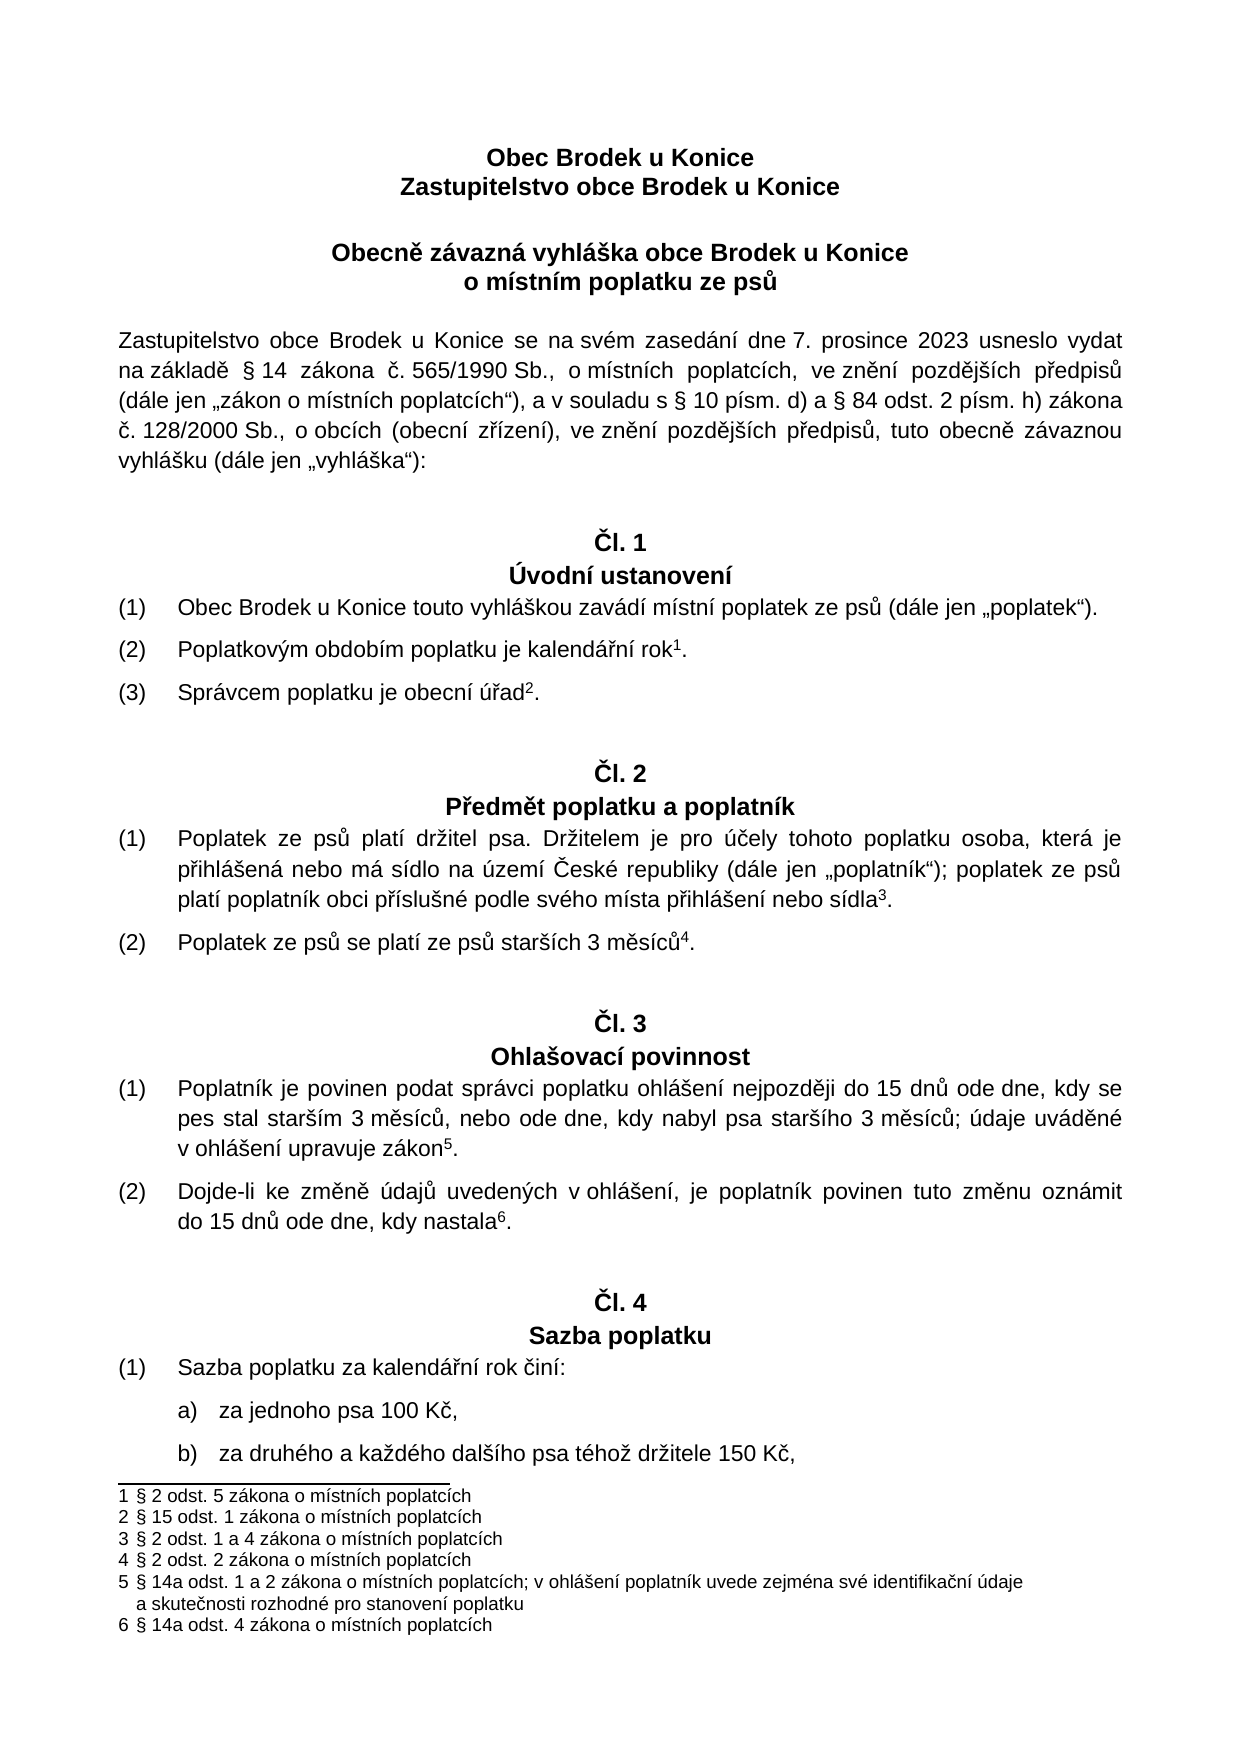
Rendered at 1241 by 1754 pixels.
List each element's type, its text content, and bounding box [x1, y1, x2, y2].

list § 15 odst. 1 zákona o místních poplatcích [118, 1506, 1122, 1528]
list Poplatek ze psů platí držitel psa. Držitelem je pro účely tohoto poplatku osoba, která je přihlášená nebo má sídlo na území České republiky (dále jen „poplatník“); poplatek ze psů platí poplatník obci příslušné podle svého místa přihlášení nebo sídla. [118, 825, 1122, 912]
list Správcem poplatku je obecní úřad. [118, 679, 1122, 706]
list za jednoho psa 100 Kč, [177, 1397, 1122, 1423]
subtitle Čl. 2 Předmět poplatku a poplatník [118, 759, 1122, 821]
list za druhého a každého dalšího psa téhož držitele 150 Kč, [177, 1440, 1122, 1466]
list § 2 odst. 2 zákona o místních poplatcích [118, 1549, 1122, 1571]
list Dojde-li ke změně údajů uvedených v ohlášení, je poplatník povinen tuto změnu oznámit do 15 dnů ode dne, kdy nastala. [118, 1178, 1122, 1234]
list § 2 odst. 5 zákona o místních poplatcích [118, 1484, 1122, 1506]
subtitle Obecně závazná vyhláška obce Brodek u Konice o místním poplatku ze psů [118, 238, 1122, 295]
list Obec Brodek u Konice touto vyhláškou zavádí místní poplatek ze psů (dále jen „poplatek“). [118, 594, 1122, 620]
list § 2 odst. 1 a 4 zákona o místních poplatcích [118, 1528, 1122, 1549]
subtitle Čl. 1 Úvodní ustanovení [118, 528, 1122, 589]
text Obec Brodek u Konice Zastupitelstvo obce Brodek u Konice [118, 143, 1122, 201]
list § 14a odst. 1 a 2 zákona o místních poplatcích; v ohlášení poplatník uvede zejména své identifikační údaje a skutečnosti rozhodné pro stanovení poplatku [118, 1571, 1122, 1614]
subtitle Čl. 4 Sazba poplatku [118, 1288, 1122, 1350]
subtitle Čl. 3 Ohlašovací povinnost [118, 1009, 1122, 1071]
list Sazba poplatku za kalendářní rok činí: [118, 1354, 1122, 1381]
list § 14a odst. 4 zákona o místních poplatcích [118, 1614, 1122, 1635]
list Poplatek ze psů se platí ze psů starších 3 měsíců. [118, 928, 1122, 955]
list Poplatník je povinen podat správci poplatku ohlášení nejpozději do 15 dnů ode dne, kdy se pes stal starším 3 měsíců, nebo ode dne, kdy nabyl psa staršího 3 měsíců; údaje uváděné v ohlášení upravuje zákon. [118, 1075, 1122, 1162]
list Poplatkovým obdobím poplatku je kalendářní rok. [118, 636, 1122, 663]
text Zastupitelstvo obce Brodek u Konice se na svém zasedání dne 7. prosince 2023 usneslo vydat na základě § 14 zákona č. 565/1990 Sb., o místních poplatcích, ve znění pozdějších předpisů (dále jen „zákon o místních poplatcích“), a v souladu s § 10 písm. d) a § 84 odst. 2 písm. h) zákona č. 128/2000 Sb., o obcích (obecní zřízení), ve znění pozdějších předpisů, tuto obecně závaznou vyhlášku (dále jen „vyhláška“): [118, 327, 1122, 474]
